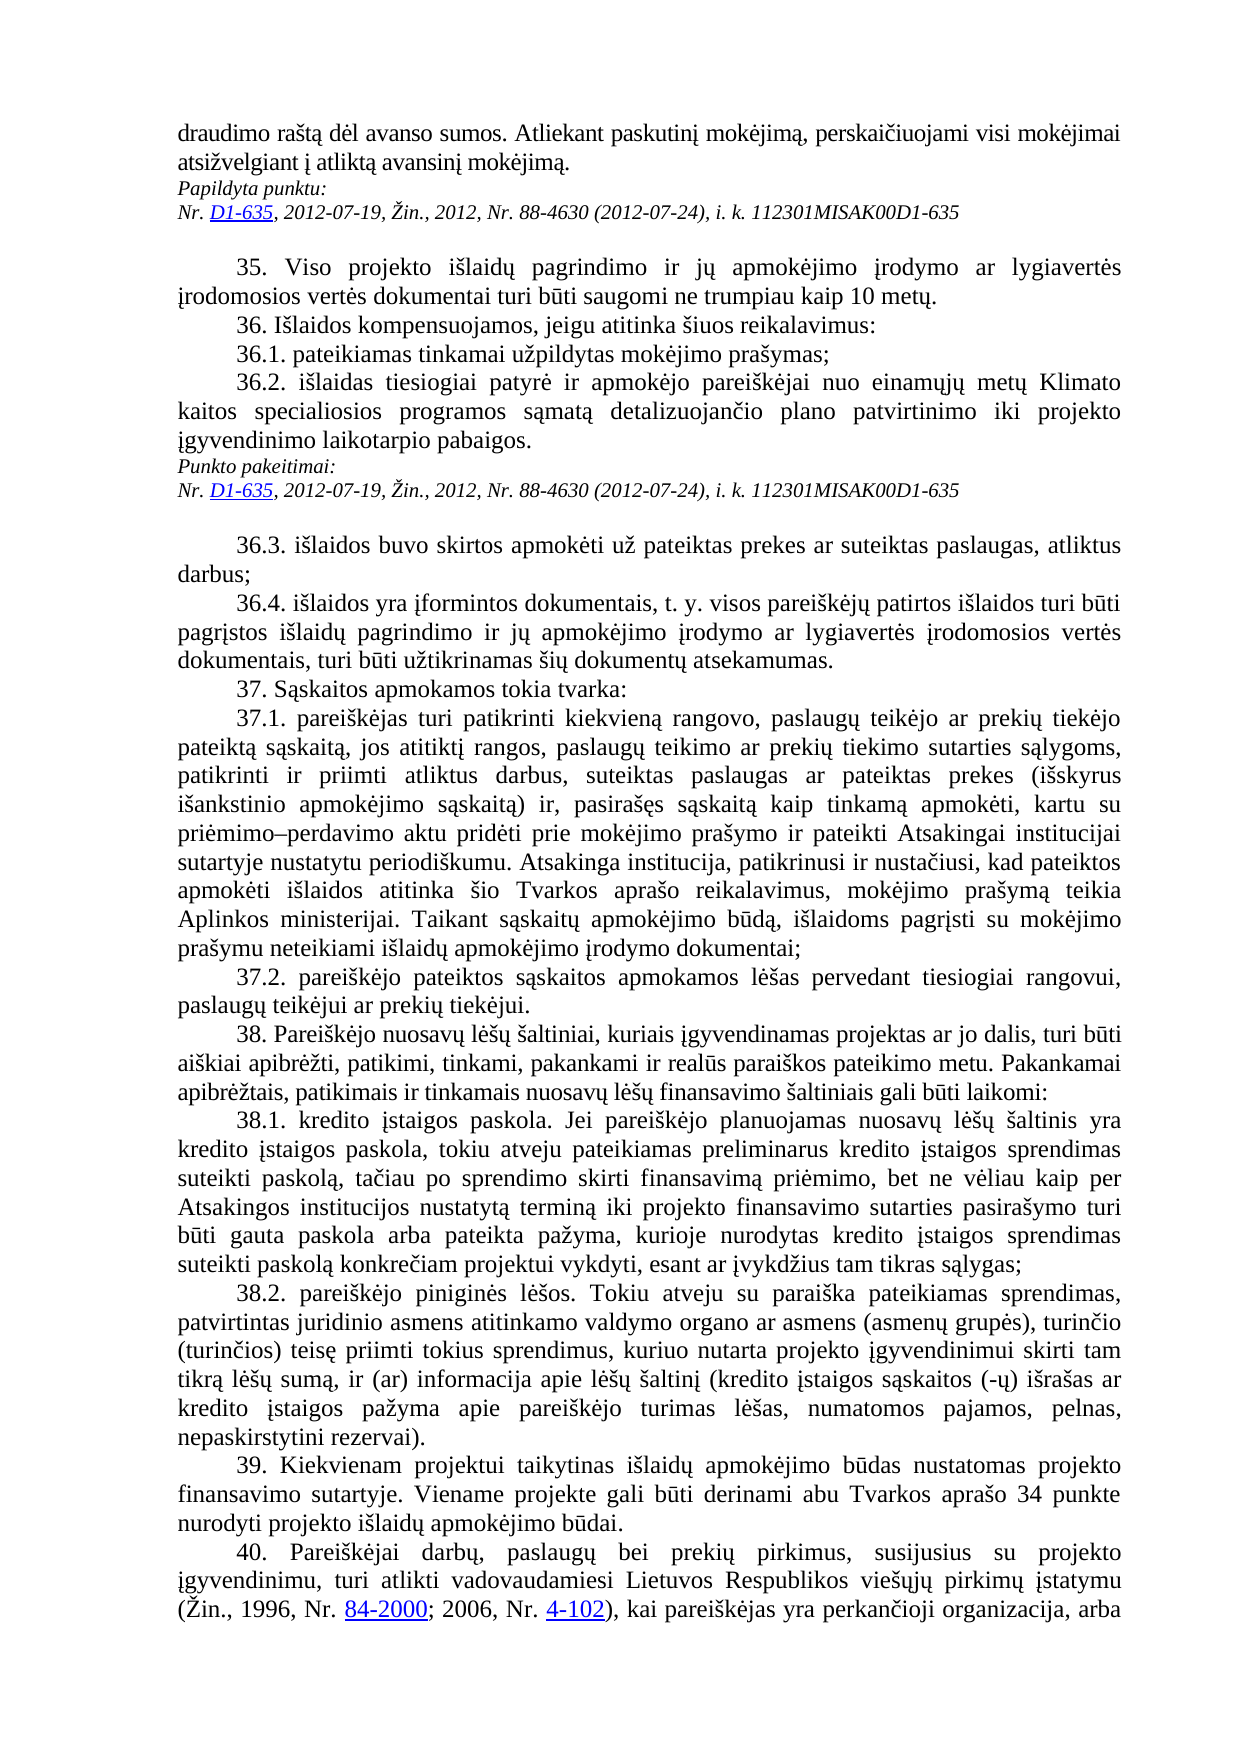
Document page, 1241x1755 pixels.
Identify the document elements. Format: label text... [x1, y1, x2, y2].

text 38. Pareiškėjo nuosavų lėšų šaltiniai, kuriais įgyvendinamas projektas ar jo dalis, turi būti aiškiai apibrėžti, patikimi, tinkami, pakankami ir realūs paraiškos pateikimo metu. Pakankamai apibrėžtais, patikimais ir tinkamais nuosavų lėšų finansavimo šaltiniais gali būti laikomi: [177, 1019, 1122, 1106]
text draudimo raštą dėl avanso sumos. Atliekant paskutinį mokėjimą, perskaičiuojami visi mokėjimai atsižvelgiant į atliktą avansinį mokėjimą. [177, 118, 1122, 176]
text 36. Išlaidos kompensuojamos, jeigu atitinka šiuos reikalavimus: [177, 310, 1122, 339]
text 36.1. pateikiamas tinkamai užpildytas mokėjimo prašymas; [177, 339, 1122, 367]
text 37. Sąskaitos apmokamos tokia tvarka: [177, 674, 1122, 703]
text 35. Viso projekto išlaidų pagrindimo ir jų apmokėjimo įrodymo ar lygiavertės įrodomosios vertės dokumentai turi būti saugomi ne trumpiau kaip 10 metų. [177, 252, 1122, 310]
text 37.2. pareiškėjo pateiktos sąskaitos apmokamos lėšas pervedant tiesiogiai rangovui, paslaugų teikėjui ar prekių tiekėjui. [177, 962, 1122, 1019]
text 36.4. išlaidos yra įformintos dokumentais, t. y. visos pareiškėjų patirtos išlaidos turi būti pagrįstos išlaidų pagrindimo ir jų apmokėjimo įrodymo ar lygiavertės įrodomosios vertės dokumentais, turi būti užtikrinamas šių dokumentų atsekamumas. [177, 588, 1122, 674]
text Nr. D1-635, 2012-07-19, Žin., 2012, Nr. 88-4630 (2012-07-24), i. k. 112301MISAK00D1-635 [177, 478, 1122, 502]
text 39. Kiekvienam projektui taikytinas išlaidų apmokėjimo būdas nustatomas projekto finansavimo sutartyje. Viename projekte gali būti derinami abu Tvarkos aprašo 34 punkte nurodyti projekto išlaidų apmokėjimo būdai. [177, 1451, 1122, 1537]
text 36.3. išlaidos buvo skirtos apmokėti už pateiktas prekes ar suteiktas paslaugas, atliktus darbus; [177, 531, 1122, 588]
text Nr. D1-635, 2012-07-19, Žin., 2012, Nr. 88-4630 (2012-07-24), i. k. 112301MISAK00D1-635 [177, 200, 1122, 224]
text 40. Pareiškėjai darbų, paslaugų bei prekių pirkimus, susijusius su projekto įgyvendinimu, turi atlikti vadovaudamiesi Lietuvos Respublikos viešųjų pirkimų įstatymu (Žin., 1996, Nr. 84-2000; 2006, Nr. 4-102), kai pareiškėjas yra perkančioji organizacija, arba [177, 1537, 1122, 1623]
text Papildyta punktu: [177, 176, 1122, 200]
text 38.1. kredito įstaigos paskola. Jei pareiškėjo planuojamas nuosavų lėšų šaltinis yra kredito įstaigos paskola, tokiu atveju pateikiamas preliminarus kredito įstaigos sprendimas suteikti paskolą, tačiau po sprendimo skirti finansavimą priėmimo, bet ne vėliau kaip per Atsakingos institucijos nustatytą terminą iki projekto finansavimo sutarties pasirašymo turi būti gauta paskola arba pateikta pažyma, kurioje nurodytas kredito įstaigos sprendimas suteikti paskolą konkrečiam projektui vykdyti, esant ar įvykdžius tam tikras sąlygas; [177, 1106, 1122, 1278]
text 38.2. pareiškėjo piniginės lėšos. Tokiu atveju su paraiška pateikiamas sprendimas, patvirtintas juridinio asmens atitinkamo valdymo organo ar asmens (asmenų grupės), turinčio (turinčios) teisę priimti tokius sprendimus, kuriuo nutarta projekto įgyvendinimui skirti tam tikrą lėšų sumą, ir (ar) informacija apie lėšų šaltinį (kredito įstaigos sąskaitos (-ų) išrašas ar kredito įstaigos pažyma apie pareiškėjo turimas lėšas, numatomos pajamos, pelnas, nepaskirstytini rezervai). [177, 1278, 1122, 1451]
text Punkto pakeitimai: [177, 454, 1122, 478]
text 37.1. pareiškėjas turi patikrinti kiekvieną rangovo, paslaugų teikėjo ar prekių tiekėjo pateiktą sąskaitą, jos atitiktį rangos, paslaugų teikimo ar prekių tiekimo sutarties sąlygoms, patikrinti ir priimti atliktus darbus, suteiktas paslaugas ar pateiktas prekes (išskyrus išankstinio apmokėjimo sąskaitą) ir, pasirašęs sąskaitą kaip tinkamą apmokėti, kartu su priėmimo–perdavimo aktu pridėti prie mokėjimo prašymo ir pateikti Atsakingai institucijai sutartyje nustatytu periodiškumu. Atsakinga institucija, patikrinusi ir nustačiusi, kad pateiktos apmokėti išlaidos atitinka šio Tvarkos aprašo reikalavimus, mokėjimo prašymą teikia Aplinkos ministerijai. Taikant sąskaitų apmokėjimo būdą, išlaidoms pagrįsti su mokėjimo prašymu neteikiami išlaidų apmokėjimo įrodymo dokumentai; [177, 703, 1122, 962]
text 36.2. išlaidas tiesiogiai patyrė ir apmokėjo pareiškėjai nuo einamųjų metų Klimato kaitos specialiosios programos sąmatą detalizuojančio plano patvirtinimo iki projekto įgyvendinimo laikotarpio pabaigos. [177, 367, 1122, 454]
